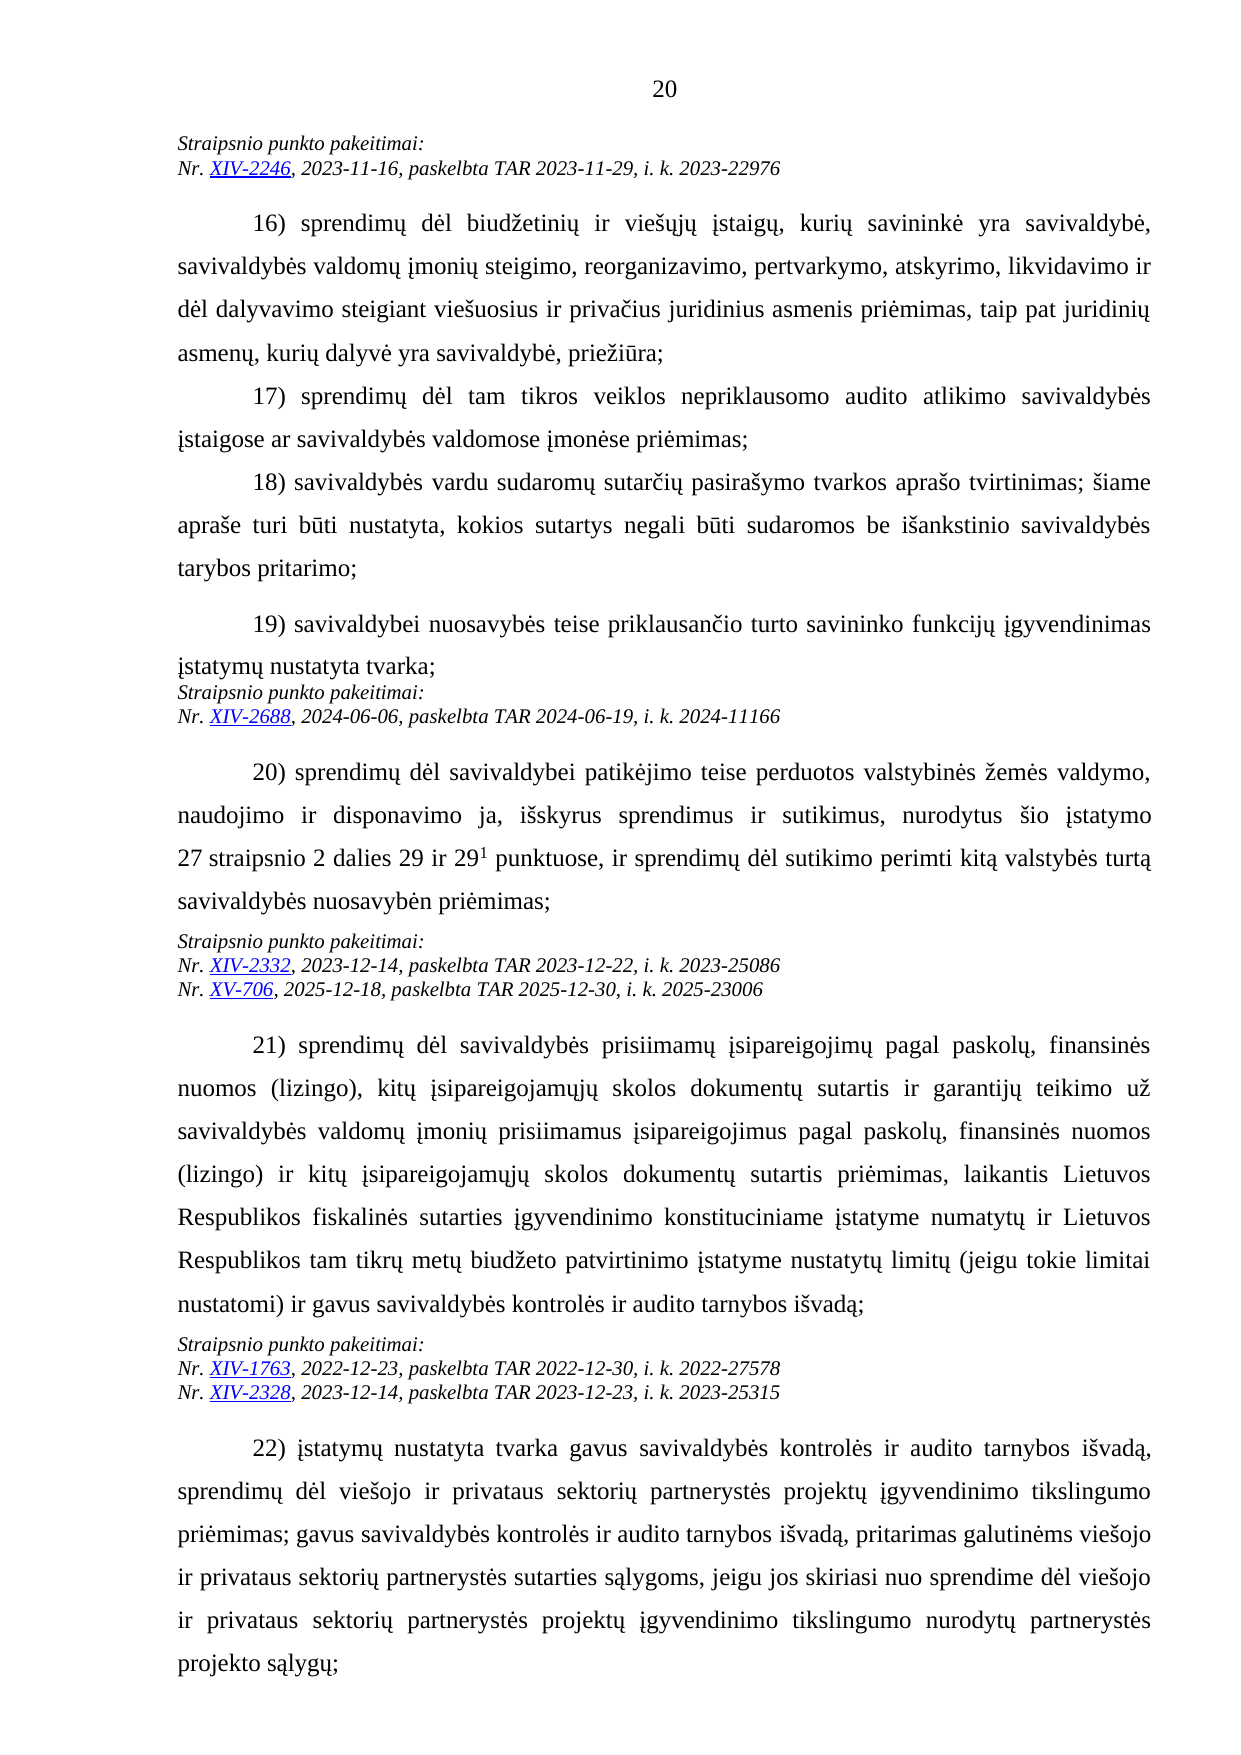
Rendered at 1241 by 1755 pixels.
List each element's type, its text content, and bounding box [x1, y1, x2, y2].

text Nr. XIV-2328, 2023-12-14, paskelbta TAR 2023-12-23, i. k. 2023-25315 [177, 1380, 1152, 1404]
text 19) savivaldybei nuosavybės teise priklausančio turto savininko funkcijų įgyvendinimas įstatymų nustatyta tvarka; [177, 596, 1152, 680]
text 18) savivaldybės vardu sudaromų sutarčių pasirašymo tvarkos aprašo tvirtinimas; šiame apraše turi būti nustatyta, kokios sutartys negali būti sudaromos be išankstinio savivaldybės tarybos pritarimo; [177, 467, 1152, 582]
text 20) sprendimų dėl savivaldybei patikėjimo teise perduotos valstybinės žemės valdymo, naudojimo ir disponavimo ja, išskyrus sprendimus ir sutikimus, nurodytus šio įstatymo 27 straipsnio 2 dalies 29 ir 291 punktuose, ir sprendimų dėl sutikimo perimti kitą valstybės turtą savivaldybės nuosavybėn priėmimas; [177, 757, 1152, 915]
text Nr. XIV-1763, 2022-12-23, paskelbta TAR 2022-12-30, i. k. 2022-27578 [177, 1356, 1152, 1380]
text 21) sprendimų dėl savivaldybės prisiimamų įsipareigojimų pagal paskolų, finansinės nuomos (lizingo), kitų įsipareigojamųjų skolos dokumentų sutartis ir garantijų teikimo už savivaldybės valdomų įmonių prisiimamus įsipareigojimus pagal paskolų, finansinės nuomos (lizingo) ir kitų įsipareigojamųjų skolos dokumentų sutartis priėmimas, laikantis Lietuvos Respublikos fiskalinės sutarties įgyvendinimo konstituciniame įstatyme numatytų ir Lietuvos Respublikos tam tikrų metų biudžeto patvirtinimo įstatyme nustatytų limitų (jeigu tokie limitai nustatomi) ir gavus savivaldybės kontrolės ir audito tarnybos išvadą; [177, 1030, 1152, 1317]
text Nr. XIV-2332, 2023-12-14, paskelbta TAR 2023-12-22, i. k. 2023-25086 [177, 953, 1152, 977]
text 17) sprendimų dėl tam tikros veiklos nepriklausomo audito atlikimo savivaldybės įstaigose ar savivaldybės valdomose įmonėse priėmimas; [177, 381, 1152, 453]
text Straipsnio punkto pakeitimai: [177, 1332, 1152, 1356]
text Straipsnio punkto pakeitimai: [177, 929, 1152, 953]
text 22) įstatymų nustatyta tvarka gavus savivaldybės kontrolės ir audito tarnybos išvadą, sprendimų dėl viešojo ir privataus sektorių partnerystės projektų įgyvendinimo tikslingumo priėmimas; gavus savivaldybės kontrolės ir audito tarnybos išvadą, pritarimas galutinėms viešojo ir privataus sektorių partnerystės sutarties sąlygoms, jeigu jos skiriasi nuo sprendime dėl viešojo ir privataus sektorių partnerystės projektų įgyvendinimo tikslingumo nurodytų partnerystės projekto sąlygų; [177, 1433, 1152, 1677]
text 16) sprendimų dėl biudžetinių ir viešųjų įstaigų, kurių savininkė yra savivaldybė, savivaldybės valdomų įmonių steigimo, reorganizavimo, pertvarkymo, atskyrimo, likvidavimo ir dėl dalyvavimo steigiant viešuosius ir privačius juridinius asmenis priėmimas, taip pat juridinių asmenų, kurių dalyvė yra savivaldybė, priežiūra; [177, 208, 1152, 366]
text Straipsnio punkto pakeitimai: [177, 680, 1152, 704]
text Nr. XIV-2688, 2024-06-06, paskelbta TAR 2024-06-19, i. k. 2024-11166 [177, 704, 1152, 728]
text Straipsnio punkto pakeitimai: [177, 131, 1152, 155]
text Nr. XIV-2246, 2023-11-16, paskelbta TAR 2023-11-29, i. k. 2023-22976 [177, 155, 1152, 179]
text Nr. XV-706, 2025-12-18, paskelbta TAR 2025-12-30, i. k. 2025-23006 [177, 977, 1152, 1001]
